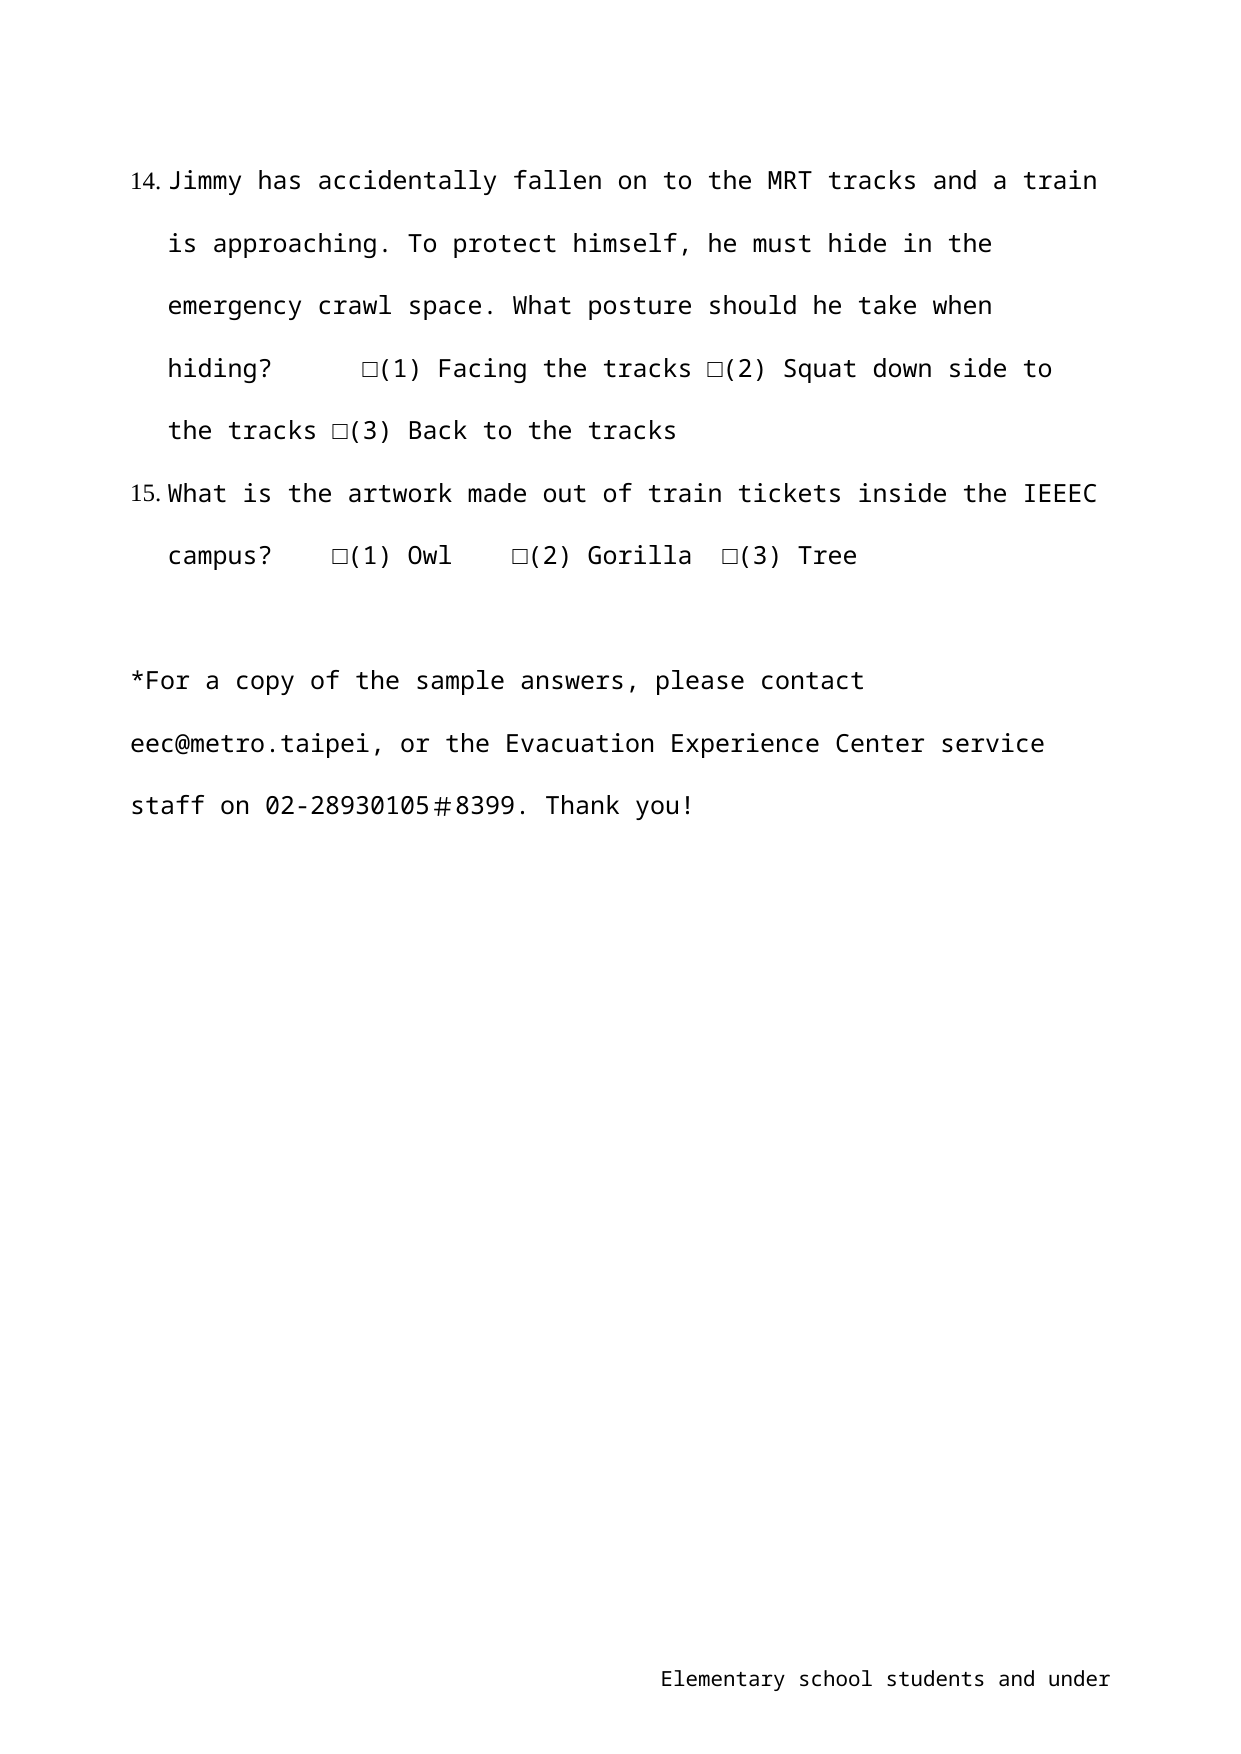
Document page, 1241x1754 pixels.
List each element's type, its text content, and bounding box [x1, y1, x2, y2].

text *For a copy of the sample answers, please contact eec@metro.taipei, or the Evacuation Experience Center service staff on 02-28930105＃8399. Thank you! [130, 638, 1110, 826]
list What is the artwork made out of train tickets inside the IEEEC campus? □(1) Owl □(2) Gorilla □(3) Tree [130, 451, 1110, 576]
list Jimmy has accidentally fallen on to the MRT tracks and a train is approaching. To protect himself, he must hide in the emergency crawl space. What posture should he take when hiding? □(1) Facing the tracks □(2) Squat down side to the tracks □(3) Back to the tracks [130, 138, 1110, 451]
